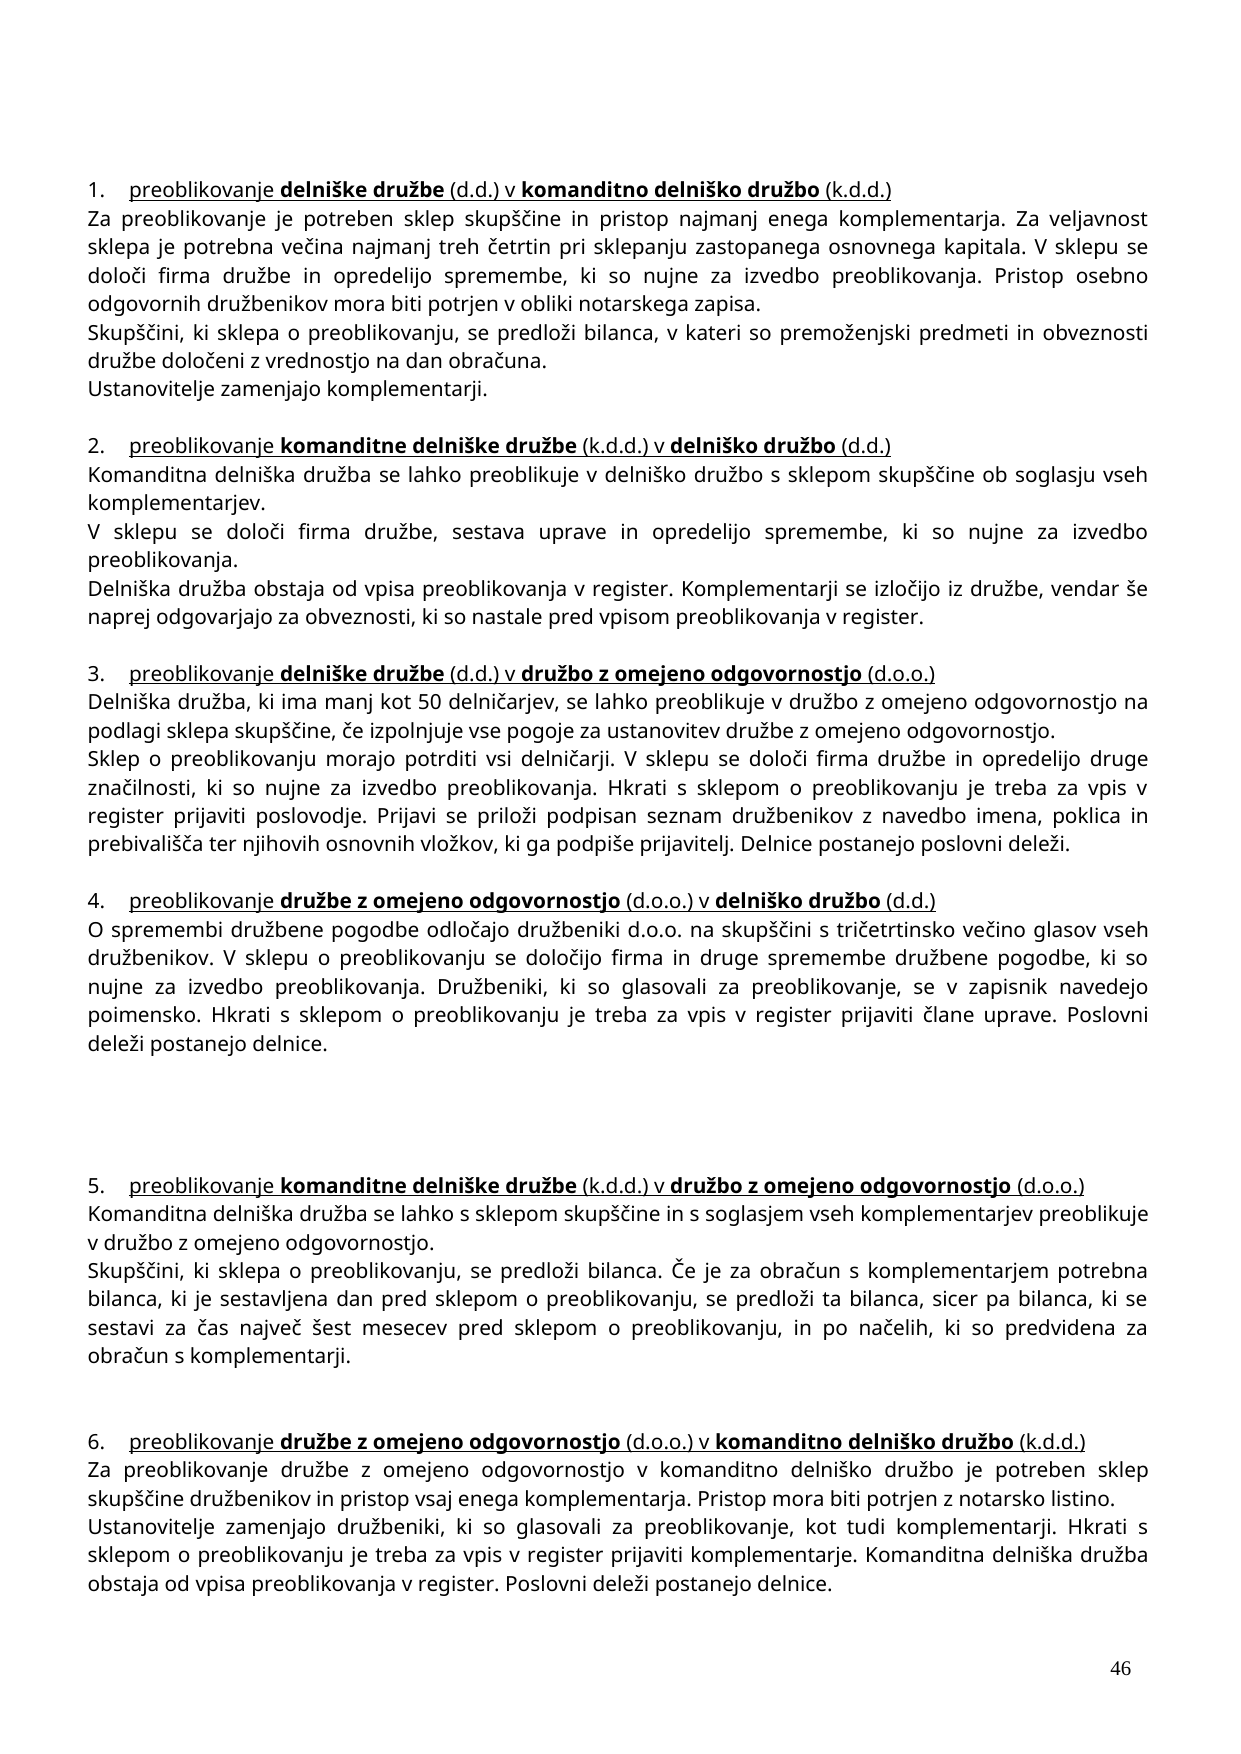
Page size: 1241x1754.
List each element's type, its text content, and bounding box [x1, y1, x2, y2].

text Komanditna delniška družba se lahko s sklepom skupščine in s soglasjem vseh komplementarjev preoblikuje v družbo z omejeno odgovornostjo. [87, 1199, 1150, 1256]
list preoblikovanje komanditne delniške družbe (k.d.d.) v družbo z omejeno odgovornostjo (d.o.o.) [87, 1171, 1150, 1199]
list preoblikovanje delniške družbe (d.d.) v komanditno delniško družbo (k.d.d.) [87, 176, 1150, 204]
list preoblikovanje družbe z omejeno odgovornostjo (d.o.o.) v delniško družbo (d.d.) [87, 886, 1150, 915]
text Za preoblikovanje družbe z omejeno odgovornostjo v komanditno delniško družbo je potreben sklep skupščine družbenikov in pristop vsaj enega komplementarja. Pristop mora biti potrjen z notarsko listino. [87, 1455, 1150, 1512]
text V sklepu se določi firma družbe, sestava uprave in opredelijo spremembe, ki so nujne za izvedbo preoblikovanja. [87, 517, 1150, 574]
text Ustanovitelje zamenjajo komplementarji. [87, 374, 1150, 403]
text Ustanovitelje zamenjajo družbeniki, ki so glasovali za preoblikovanje, kot tudi komplementarji. Hkrati s sklepom o preoblikovanju je treba za vpis v register prijaviti komplementarje. Komanditna delniška družba obstaja od vpisa preoblikovanja v register. Poslovni deleži postanejo delnice. [87, 1512, 1150, 1597]
list preoblikovanje družbe z omejeno odgovornostjo (d.o.o.) v komanditno delniško družbo (k.d.d.) [87, 1427, 1150, 1455]
text Delniška družba, ki ima manj kot 50 delničarjev, se lahko preoblikuje v družbo z omejeno odgovornostjo na podlagi sklepa skupščine, če izpolnjuje vse pogoje za ustanovitev družbe z omejeno odgovornostjo. [87, 687, 1150, 744]
text Skupščini, ki sklepa o preoblikovanju, se predloži bilanca, v kateri so premoženjski predmeti in obveznosti družbe določeni z vrednostjo na dan obračuna. [87, 318, 1150, 374]
text O spremembi družbene pogodbe odločajo družbeniki d.o.o. na skupščini s tričetrtinsko večino glasov vseh družbenikov. V sklepu o preoblikovanju se določijo firma in druge spremembe družbene pogodbe, ki so nujne za izvedbo preoblikovanja. Družbeniki, ki so glasovali za preoblikovanje, se v zapisnik navedejo poimensko. Hkrati s sklepom o preoblikovanju je treba za vpis v register prijaviti člane uprave. Poslovni deleži postanejo delnice. [87, 915, 1150, 1057]
list preoblikovanje komanditne delniške družbe (k.d.d.) v delniško družbo (d.d.) [87, 431, 1150, 460]
text Skupščini, ki sklepa o preoblikovanju, se predloži bilanca. Če je za obračun s komplementarjem potrebna bilanca, ki je sestavljena dan pred sklepom o preoblikovanju, se predloži ta bilanca, sicer pa bilanca, ki se sestavi za čas največ šest mesecev pred sklepom o preoblikovanju, in po načelih, ki so predvidena za obračun s komplementarji. [87, 1256, 1150, 1370]
list preoblikovanje delniške družbe (d.d.) v družbo z omejeno odgovornostjo (d.o.o.) [87, 659, 1150, 687]
text Sklep o preoblikovanju morajo potrditi vsi delničarji. V sklepu se določi firma družbe in opredelijo druge značilnosti, ki so nujne za izvedbo preoblikovanja. Hkrati s sklepom o preoblikovanju je treba za vpis v register prijaviti poslovodje. Prijavi se priloži podpisan seznam družbenikov z navedbo imena, poklica in prebivališča ter njihovih osnovnih vložkov, ki ga podpiše prijavitelj. Delnice postanejo poslovni deleži. [87, 744, 1150, 858]
text Delniška družba obstaja od vpisa preoblikovanja v register. Komplementarji se izločijo iz družbe, vendar še naprej odgovarjajo za obveznosti, ki so nastale pred vpisom preoblikovanja v register. [87, 574, 1150, 631]
text Komanditna delniška družba se lahko preoblikuje v delniško družbo s sklepom skupščine ob soglasju vseh komplementarjev. [87, 460, 1150, 517]
text Za preoblikovanje je potreben sklep skupščine in pristop najmanj enega komplementarja. Za veljavnost sklepa je potrebna večina najmanj treh četrtin pri sklepanju zastopanega osnovnega kapitala. V sklepu se določi firma družbe in opredelijo spremembe, ki so nujne za izvedbo preoblikovanja. Pristop osebno odgovornih družbenikov mora biti potrjen v obliki notarskega zapisa. [87, 204, 1150, 318]
